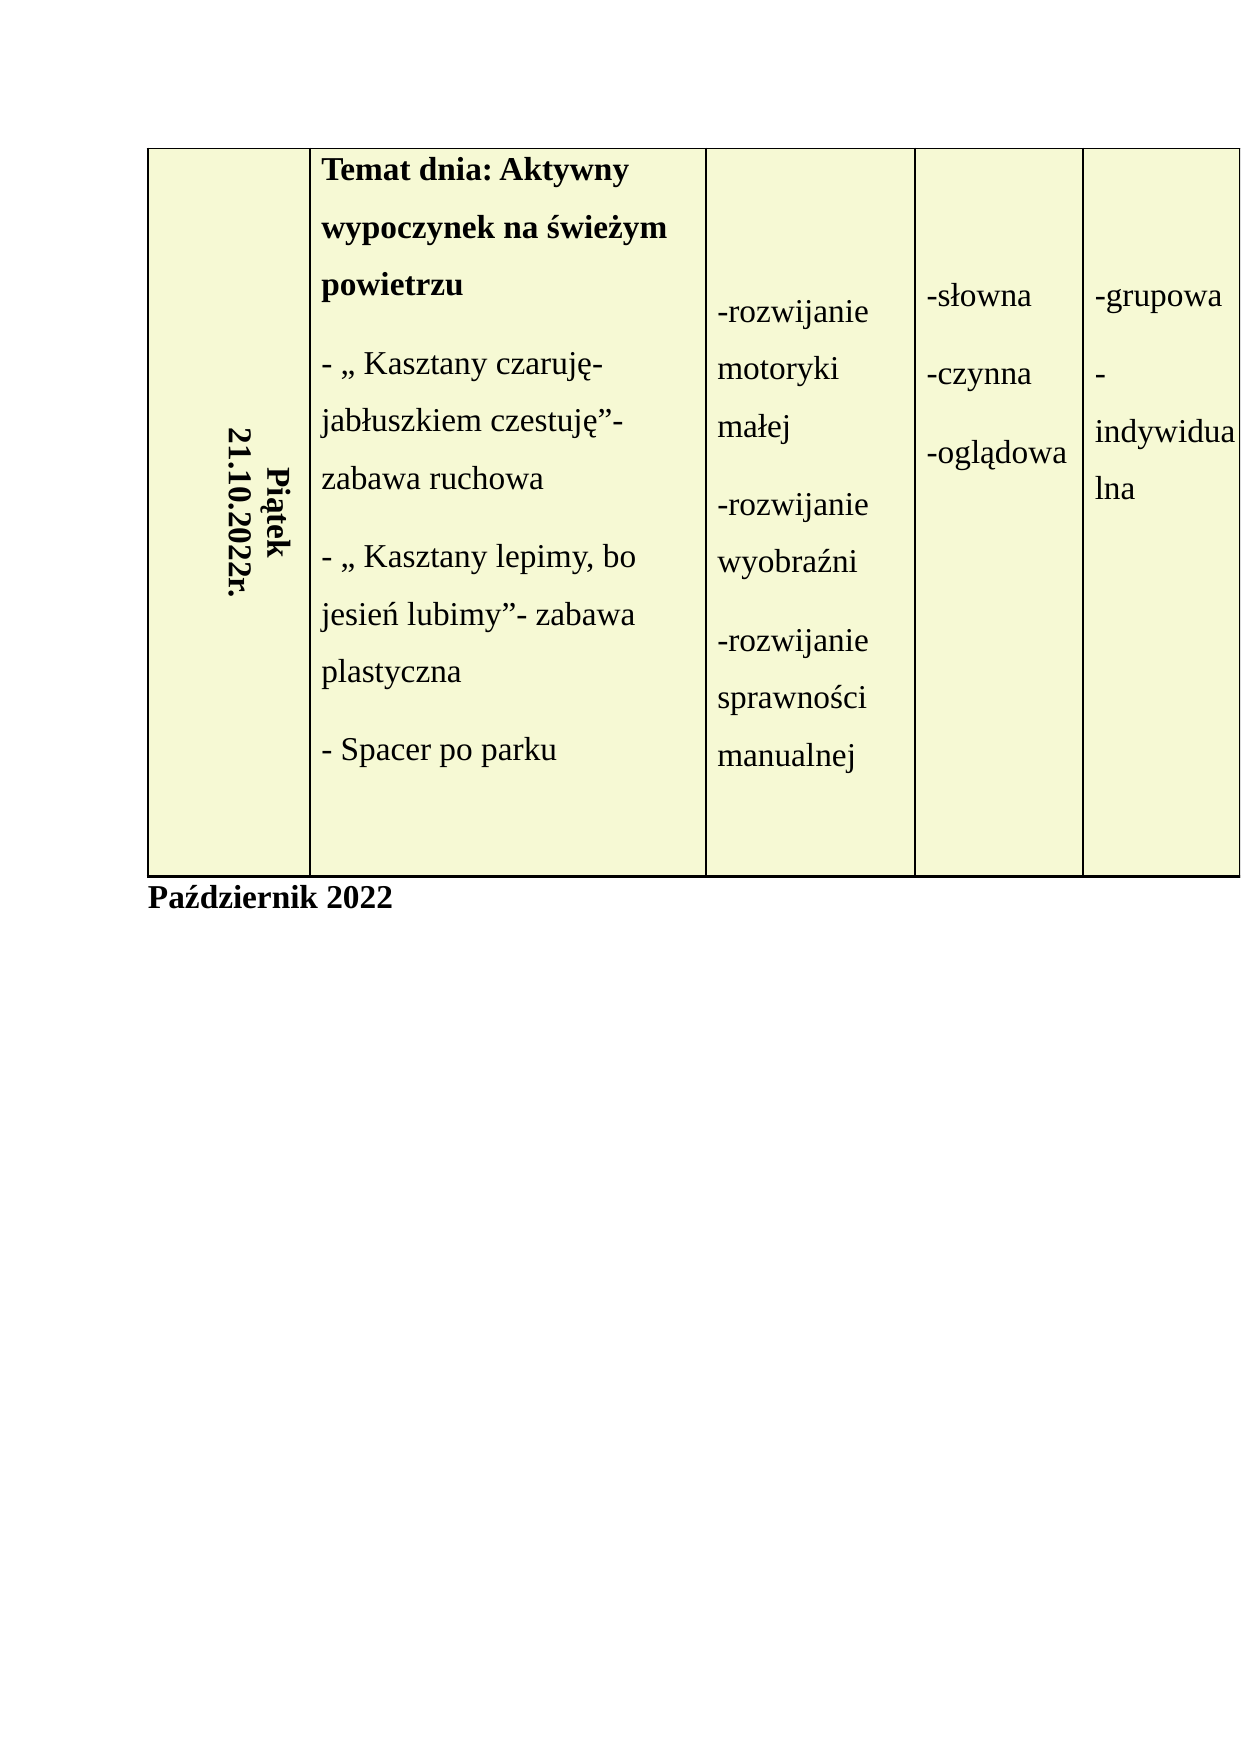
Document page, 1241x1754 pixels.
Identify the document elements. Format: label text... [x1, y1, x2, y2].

table_cell -słowna -czynna -oglądowa [916, 149, 1082, 875]
table_cell Temat dnia: Aktywny wypoczynek na świeżym powietrzu - „ Kasztany czaruję-jabłuszkiem czestuję”- zabawa ruchowa - „ Kasztany lepimy, bo jesień lubimy”- zabawa plastyczna - Spacer po parku [311, 149, 705, 875]
table_cell -rozwijanie motoryki małej -rozwijanie wyobraźni -rozwijanie sprawności manualnej [707, 149, 914, 875]
table_cell Piątek 21.10.2022r. [149, 149, 309, 875]
text Październik 2022 [148, 878, 1093, 916]
table_cell -grupowa -indywidualna [1084, 149, 1239, 875]
